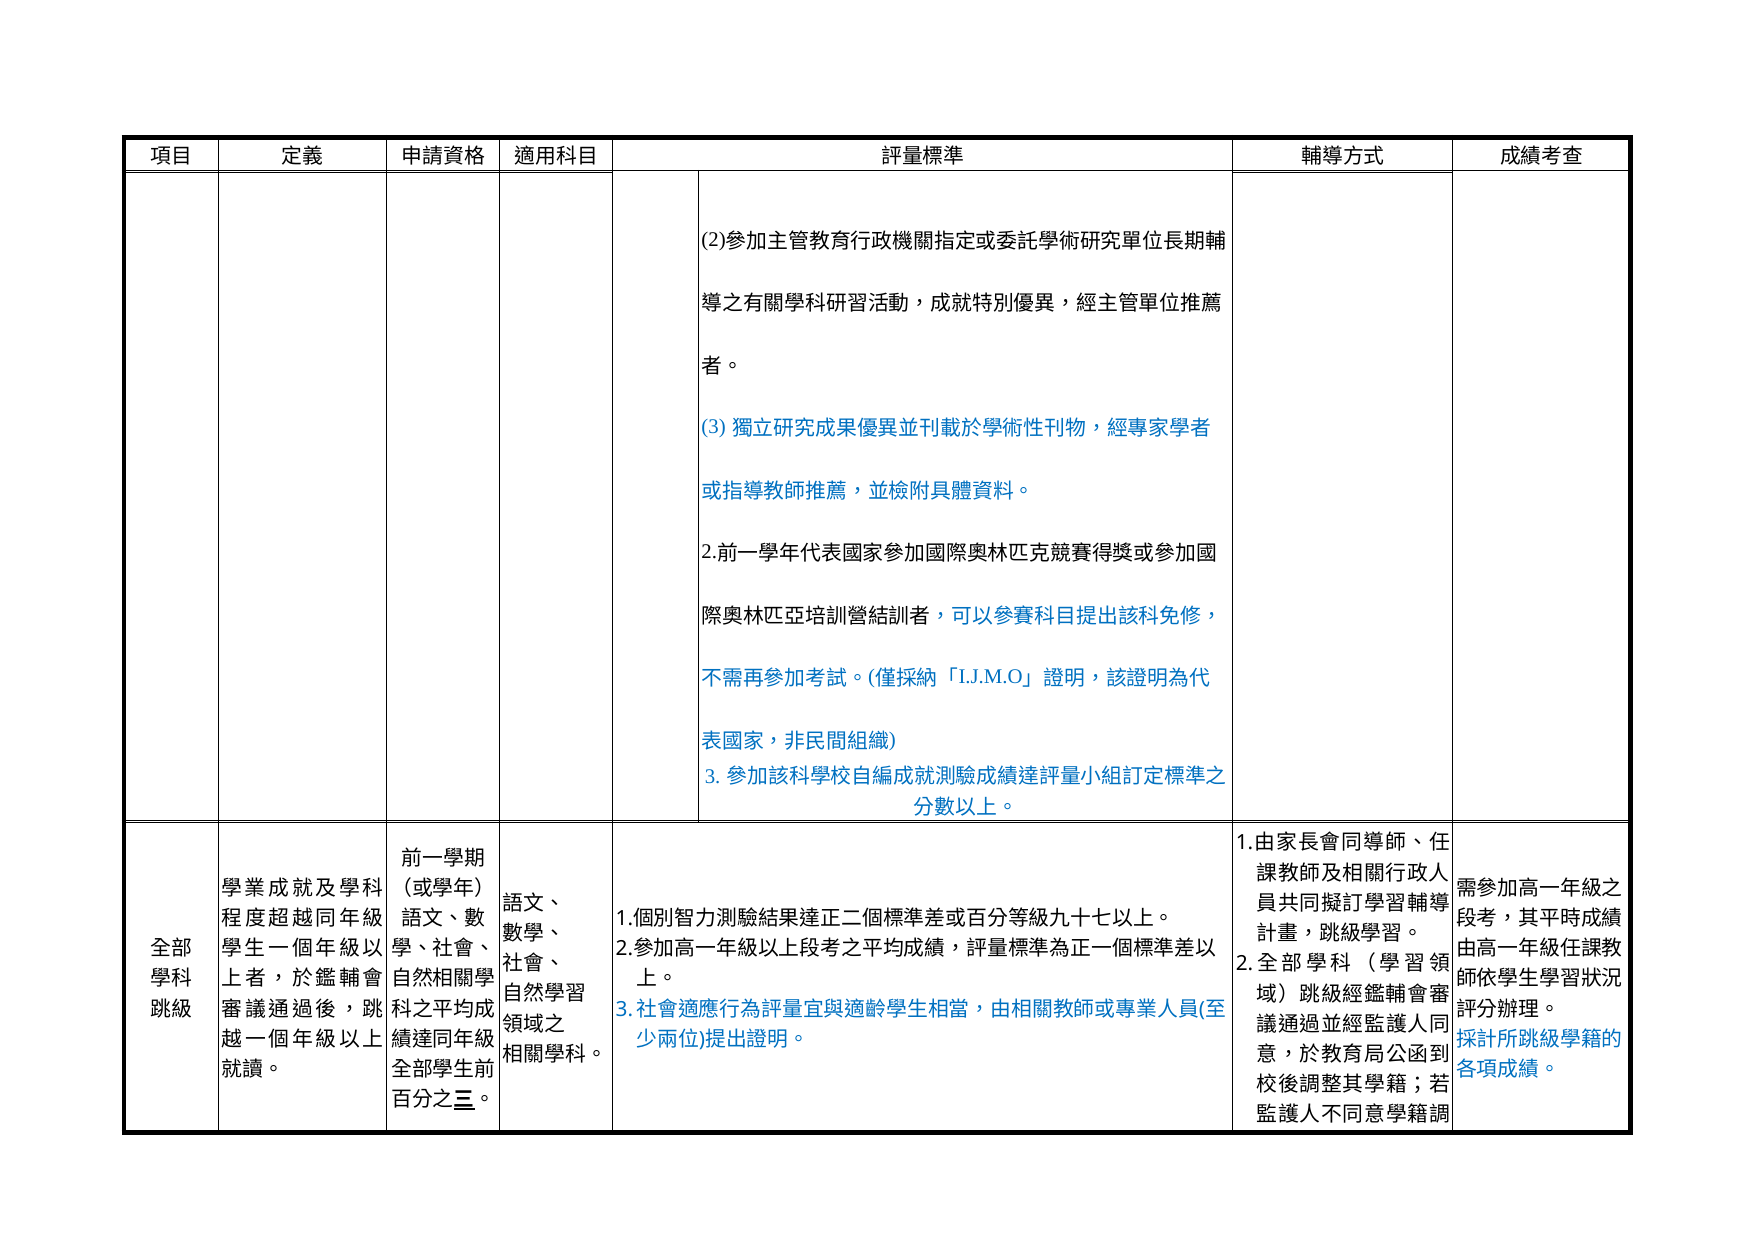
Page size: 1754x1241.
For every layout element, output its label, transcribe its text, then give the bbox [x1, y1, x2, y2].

table_cell [1233, 173, 1452, 820]
table_cell 1.由家長會同導師、任課教師及相關行政人員共同擬訂學習輔導計畫，跳級學習。 2.全部學科（學習領域）跳級經鑑輔會審議通過並經監護人同意，於教育局公函到校後調整其學籍；若監護人不同意學籍調 [1233, 823, 1452, 1130]
table_header 輔導方式 [1233, 140, 1452, 170]
table_header 申請資格 [387, 140, 499, 170]
table_cell [219, 173, 386, 820]
table_cell [500, 173, 612, 820]
table_cell 全部 學科 跳級 [126, 823, 218, 1130]
table_header 評量標準 [613, 140, 1232, 170]
table_cell [613, 171, 698, 820]
table_cell 前一學期（或學年）語文、數學、社會、自然相關學科之平均成績達同年級全部學生前百分之三。 [387, 823, 499, 1130]
table_cell (2)參加主管教育行政機關指定或委託學術研究單位長期輔導之有關學科研習活動，成就特別優異，經主管單位推薦者。 (3) 獨立研究成果優異並刊載於學術性刊物，經專家學者或指導教師推薦，並檢附具體資料。 2.前一學年代表國家參加國際奧林匹克競賽得獎或參加國際奧林匹亞培訓營結訓者，可以參賽科目提出該科免修，不需再參加考試。(僅採納「I.J.M.O」證明，該證明為代表國家，非民間組織) 3. 參加該科學校自編成就測驗成績達評量小組訂定標準之分數以上。 [699, 171, 1232, 820]
table_cell 1.個別智力測驗結果達正二個標準差或百分等級九十七以上。 2.參加高一年級以上段考之平均成績，評量標準為正一個標準差以上。 3. 社會適應行為評量宜與適齡學生相當，由相關教師或專業人員(至少兩位)提出證明。 [613, 823, 1232, 1130]
table_cell 需參加高一年級之段考，其平時成績由高一年級任課教師依學生學習狀況評分辦理。 採計所跳級學籍的各項成績。 [1453, 823, 1628, 1130]
table_cell 語文、 數學、 社會、 自然學習 領域之 相關學科。 [500, 823, 612, 1130]
table_header 成績考查 [1453, 140, 1628, 170]
table_cell [387, 173, 499, 820]
table_cell [126, 173, 218, 820]
table_cell [1453, 171, 1628, 820]
table_header 項目 [126, 140, 218, 170]
table_header 定義 [219, 140, 386, 170]
table_cell 學業成就及學科程度超越同年級學生一個年級以上者，於鑑輔會審議通過後，跳越一個年級以上就讀。 [219, 823, 386, 1130]
table_header 適用科目 [500, 140, 612, 170]
